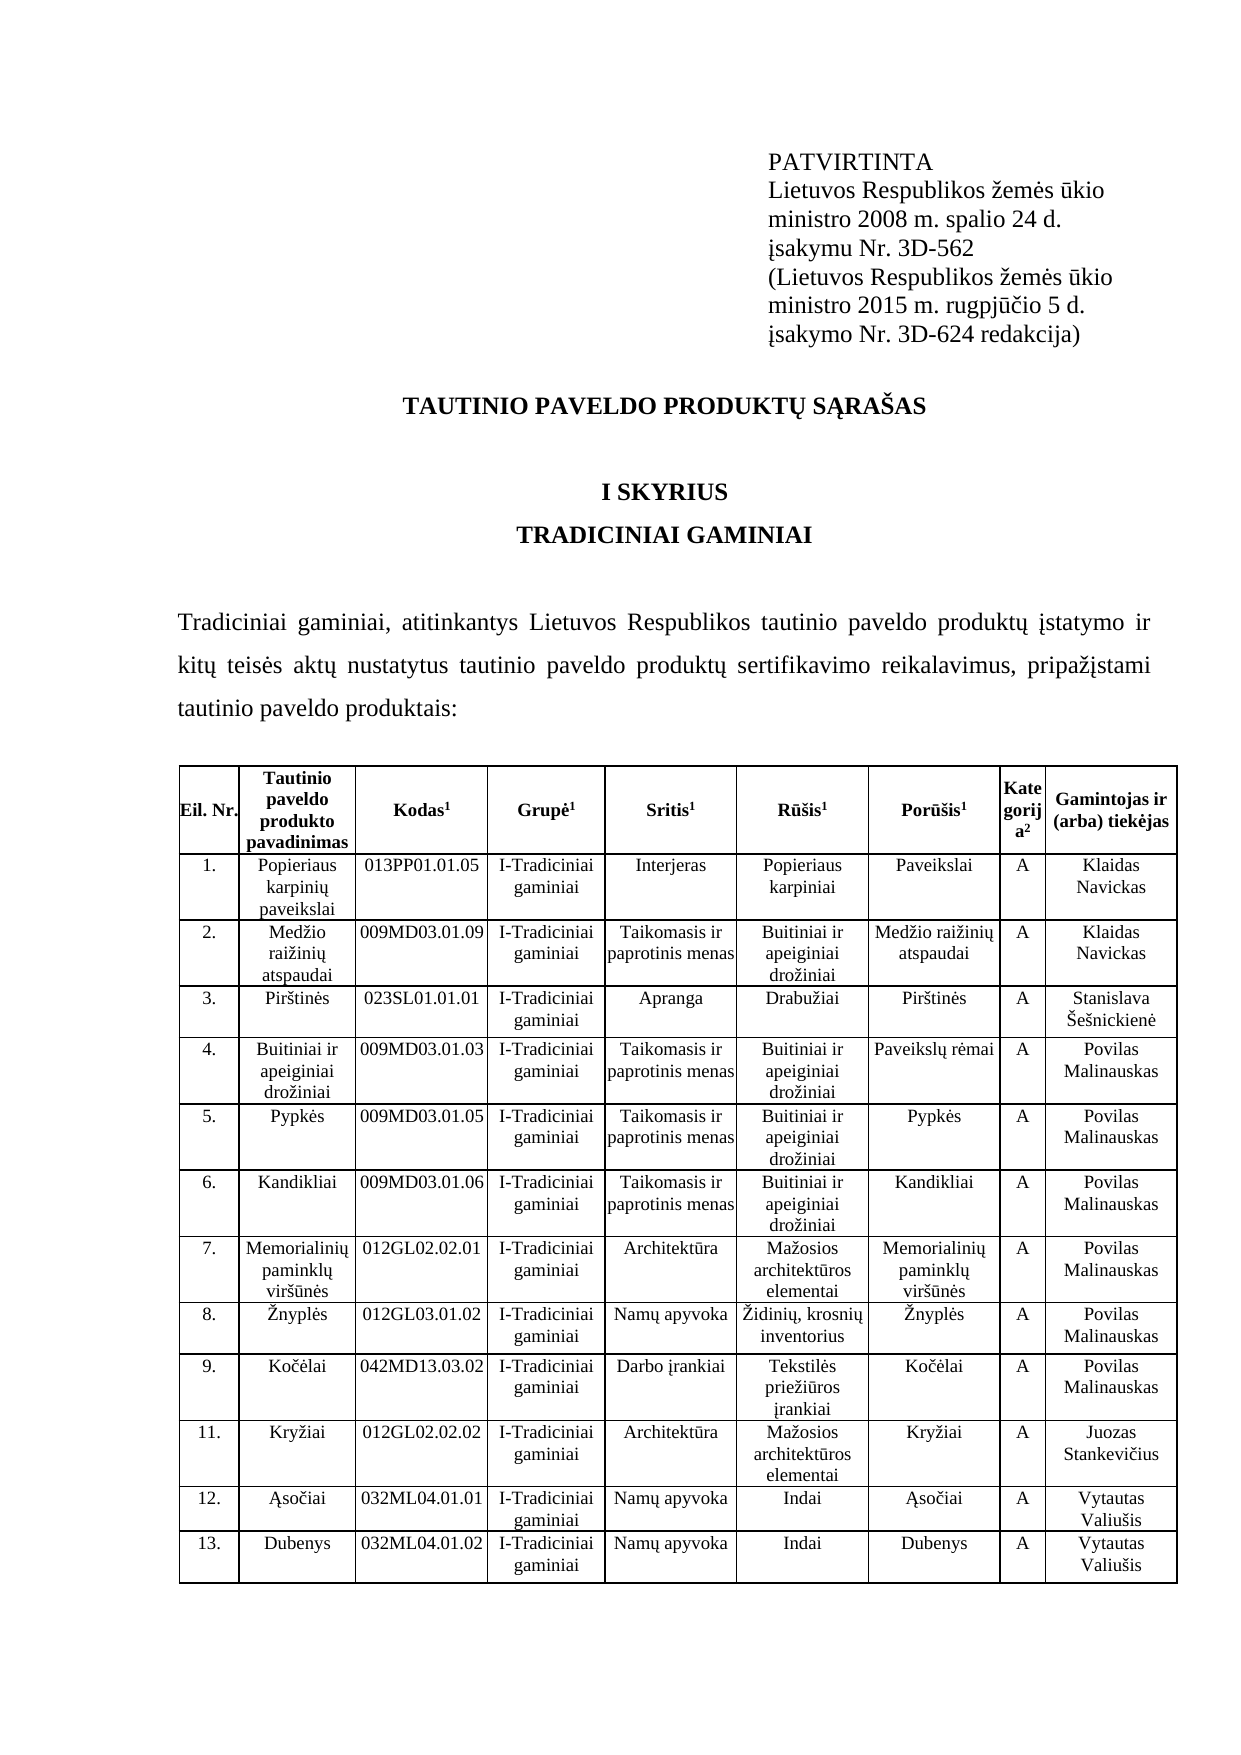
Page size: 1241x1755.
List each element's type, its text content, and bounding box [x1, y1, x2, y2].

table_cell Drabužiai [737, 987, 868, 1037]
table_cell Indai [737, 1487, 868, 1530]
table_cell Mažosios architektūros elementai [737, 1237, 868, 1302]
table_cell Kandikliai [240, 1171, 355, 1236]
table_cell Tekstilės priežiūros įrankiai [737, 1355, 868, 1419]
table_cell Buitiniai ir apeiginiai drožiniai [737, 1105, 868, 1169]
table_cell A [1001, 1355, 1045, 1419]
table_cell Namų apyvoka [606, 1303, 736, 1353]
table_cell 012GL03.01.02 [356, 1303, 487, 1353]
text I SKYRIUS [177, 477, 1152, 506]
table_cell Paveikslų rėmai [869, 1038, 999, 1103]
table_cell Buitiniai ir apeiginiai drožiniai [737, 1038, 868, 1103]
table_cell Pypkės [240, 1105, 355, 1169]
table_cell Pypkės [869, 1105, 999, 1169]
table_cell [1178, 853, 1182, 919]
table_cell 012GL02.02.02 [356, 1421, 487, 1486]
table_cell Namų apyvoka [606, 1487, 736, 1530]
table_cell Architektūra [606, 1421, 736, 1486]
table_cell Pirštinės [869, 987, 999, 1037]
table_cell I-Tradiciniai gaminiai [488, 1171, 604, 1236]
table_cell I-Tradiciniai gaminiai [488, 1237, 604, 1302]
table_cell Kandikliai [869, 1171, 999, 1236]
table_cell 009MD03.01.06 [356, 1171, 487, 1236]
table_header Grupė1 [488, 767, 604, 853]
text Tradiciniai gaminiai, atitinkantys Lietuvos Respublikоs tautinio paveldo produktų įstatymo ir kitų teisės aktų nustatytus tautinio paveldo produktų sertifikavimo reikalavimus, pripažįstami tautinio paveldo produktais: [177, 607, 1152, 722]
table_cell A [1001, 1303, 1045, 1353]
table_cell A [1001, 921, 1045, 985]
table_cell [1178, 1037, 1182, 1103]
table_cell 009MD03.01.09 [356, 921, 487, 985]
table_cell Buitiniai ir apeiginiai drožiniai [737, 1171, 868, 1236]
table_cell [175, 919, 179, 985]
text TRADICINIAI GAMINIAI [177, 521, 1152, 549]
table_cell Vytautas Valiušis [1046, 1487, 1176, 1530]
table_cell A [1001, 1105, 1045, 1169]
table_cell A [1001, 1237, 1045, 1302]
table_cell A [1001, 1421, 1045, 1486]
table_cell Povilas Malinauskas [1046, 1105, 1176, 1169]
table_cell Taikomasis ir paprotinis menas [606, 1171, 736, 1236]
table_cell Mažosios architektūros elementai [737, 1421, 868, 1486]
text (Lietuvos Respublikos žemės ūkio [768, 262, 1152, 291]
table_cell [175, 1420, 179, 1486]
table_cell [1178, 1169, 1182, 1236]
table_cell Paveikslai [869, 855, 999, 919]
table_cell 9. [180, 1355, 238, 1419]
table_header Tautinio paveldo produkto pavadinimas [240, 767, 355, 853]
table_cell Popieriaus karpiniai [737, 855, 868, 919]
table_header [1178, 765, 1182, 853]
table_cell 11. [180, 1421, 238, 1486]
table_cell [1178, 985, 1182, 1037]
table_cell Memorialinių paminklų viršūnės [240, 1237, 355, 1302]
table_cell Popieriaus karpinių paveikslai [240, 855, 355, 919]
table_cell Interjeras [606, 855, 736, 919]
table_cell Taikomasis ir paprotinis menas [606, 921, 736, 985]
table_cell Stanislava Šešnickienė [1046, 987, 1176, 1037]
table_cell I-Tradiciniai gaminiai [488, 1421, 604, 1486]
text PATVIRTINTA [768, 147, 1152, 176]
text įsakymu Nr. 3D-562 [768, 233, 1152, 262]
table_cell [175, 853, 179, 919]
table_cell 032ML04.01.01 [356, 1487, 487, 1530]
table_header Rūšis1 [737, 767, 868, 853]
table_cell Medžio raižinių atspaudai [240, 921, 355, 985]
table_cell I-Tradiciniai gaminiai [488, 987, 604, 1037]
table_cell 13. [180, 1532, 238, 1582]
table_cell [175, 1353, 179, 1419]
text ministro 2008 m. spalio 24 d. [768, 204, 1152, 233]
table_cell Darbo įrankiai [606, 1355, 736, 1419]
table_cell 013PP01.01.05 [356, 855, 487, 919]
table_cell 8. [180, 1303, 238, 1353]
table_cell 009MD03.01.05 [356, 1105, 487, 1169]
table_cell Dubenys [240, 1532, 355, 1582]
table_header Porūšis1 [869, 767, 999, 853]
table_cell [1178, 1486, 1182, 1530]
table_header [175, 765, 179, 853]
table_cell Vytautas Valiušis [1046, 1532, 1176, 1582]
table_cell Ąsočiai [240, 1487, 355, 1530]
text ministro 2015 m. rugpjūčio 5 d. [768, 291, 1152, 319]
table_cell Architektūra [606, 1237, 736, 1302]
table_cell Klaidas Navickas [1046, 855, 1176, 919]
table_cell A [1001, 855, 1045, 919]
table_cell [1178, 1420, 1182, 1486]
table_cell Povilas Malinauskas [1046, 1303, 1176, 1353]
table_cell [1178, 1103, 1182, 1169]
table_cell Buitiniai ir apeiginiai drožiniai [240, 1038, 355, 1103]
table_cell [175, 985, 179, 1037]
table_cell [175, 1302, 179, 1353]
table_header Gamintojas ir (arba) tiekėjas [1046, 767, 1176, 853]
table_cell 6. [180, 1171, 238, 1236]
table_cell A [1001, 1038, 1045, 1103]
table_cell I-Tradiciniai gaminiai [488, 1487, 604, 1530]
table_cell Dubenys [869, 1532, 999, 1582]
table_cell Klaidas Navickas [1046, 921, 1176, 985]
table_cell Apranga [606, 987, 736, 1037]
table_cell 12. [180, 1487, 238, 1530]
table_cell 5. [180, 1105, 238, 1169]
table_cell Memorialinių paminklų viršūnės [869, 1237, 999, 1302]
table_cell [1178, 1302, 1182, 1353]
table_cell I-Tradiciniai gaminiai [488, 855, 604, 919]
text TAUTINIO PAVELDO PRODUKTŲ SĄRAŠAS [177, 391, 1152, 420]
table_cell 032ML04.01.02 [356, 1532, 487, 1582]
table_cell 023SL01.01.01 [356, 987, 487, 1037]
table_cell I-Tradiciniai gaminiai [488, 921, 604, 985]
table_cell 2. [180, 921, 238, 985]
table_cell Kryžiai [240, 1421, 355, 1486]
table_header Eil. Nr. [180, 767, 238, 853]
table_cell [175, 1236, 179, 1302]
text įsakymo Nr. 3D-624 redakcija) [768, 319, 1152, 348]
table_cell Taikomasis ir paprotinis menas [606, 1105, 736, 1169]
table_cell I-Tradiciniai gaminiai [488, 1532, 604, 1582]
table_cell Pirštinės [240, 987, 355, 1037]
table_cell Taikomasis ir paprotinis menas [606, 1038, 736, 1103]
table_cell [175, 1530, 179, 1582]
table_cell I-Tradiciniai gaminiai [488, 1038, 604, 1103]
table_cell [175, 1169, 179, 1236]
table_cell I-Tradiciniai gaminiai [488, 1303, 604, 1353]
table_cell Povilas Malinauskas [1046, 1038, 1176, 1103]
table_cell [175, 1037, 179, 1103]
table_cell Medžio raižinių atspaudai [869, 921, 999, 985]
table_header Kategorija2 [1001, 767, 1045, 853]
table_cell Indai [737, 1532, 868, 1582]
table_cell Namų apyvoka [606, 1532, 736, 1582]
table_header Kodas1 [356, 767, 487, 853]
table_cell 4. [180, 1038, 238, 1103]
table_cell [1178, 1236, 1182, 1302]
table_cell 7. [180, 1237, 238, 1302]
table_cell Povilas Malinauskas [1046, 1237, 1176, 1302]
table_cell Buitiniai ir apeiginiai drožiniai [737, 921, 868, 985]
table_cell [175, 1103, 179, 1169]
text Lietuvos Respublikos žemės ūkio [768, 176, 1152, 204]
table_cell 042MD13.03.02 [356, 1355, 487, 1419]
table_cell [1178, 919, 1182, 985]
table_cell [1178, 1353, 1182, 1419]
table_cell Kočėlai [869, 1355, 999, 1419]
table_cell Židinių, krosnių inventorius [737, 1303, 868, 1353]
table_cell A [1001, 987, 1045, 1037]
table_cell Kočėlai [240, 1355, 355, 1419]
table_cell I-Tradiciniai gaminiai [488, 1105, 604, 1169]
table_cell Ąsočiai [869, 1487, 999, 1530]
table_cell A [1001, 1487, 1045, 1530]
table_cell I-Tradiciniai gaminiai [488, 1355, 604, 1419]
table_cell 009MD03.01.03 [356, 1038, 487, 1103]
table_cell [175, 1486, 179, 1530]
table_cell 3. [180, 987, 238, 1037]
table_cell 012GL02.02.01 [356, 1237, 487, 1302]
table_cell [1178, 1530, 1182, 1582]
table_cell 1. [180, 855, 238, 919]
table_header Sritis1 [606, 767, 736, 853]
table_cell Kryžiai [869, 1421, 999, 1486]
table_cell Povilas Malinauskas [1046, 1355, 1176, 1419]
table_cell Povilas Malinauskas [1046, 1171, 1176, 1236]
table_cell Žnyplės [869, 1303, 999, 1353]
table_cell Juozas Stankevičius [1046, 1421, 1176, 1486]
table_cell A [1001, 1171, 1045, 1236]
table_cell Žnyplės [240, 1303, 355, 1353]
table_cell A [1001, 1532, 1045, 1582]
